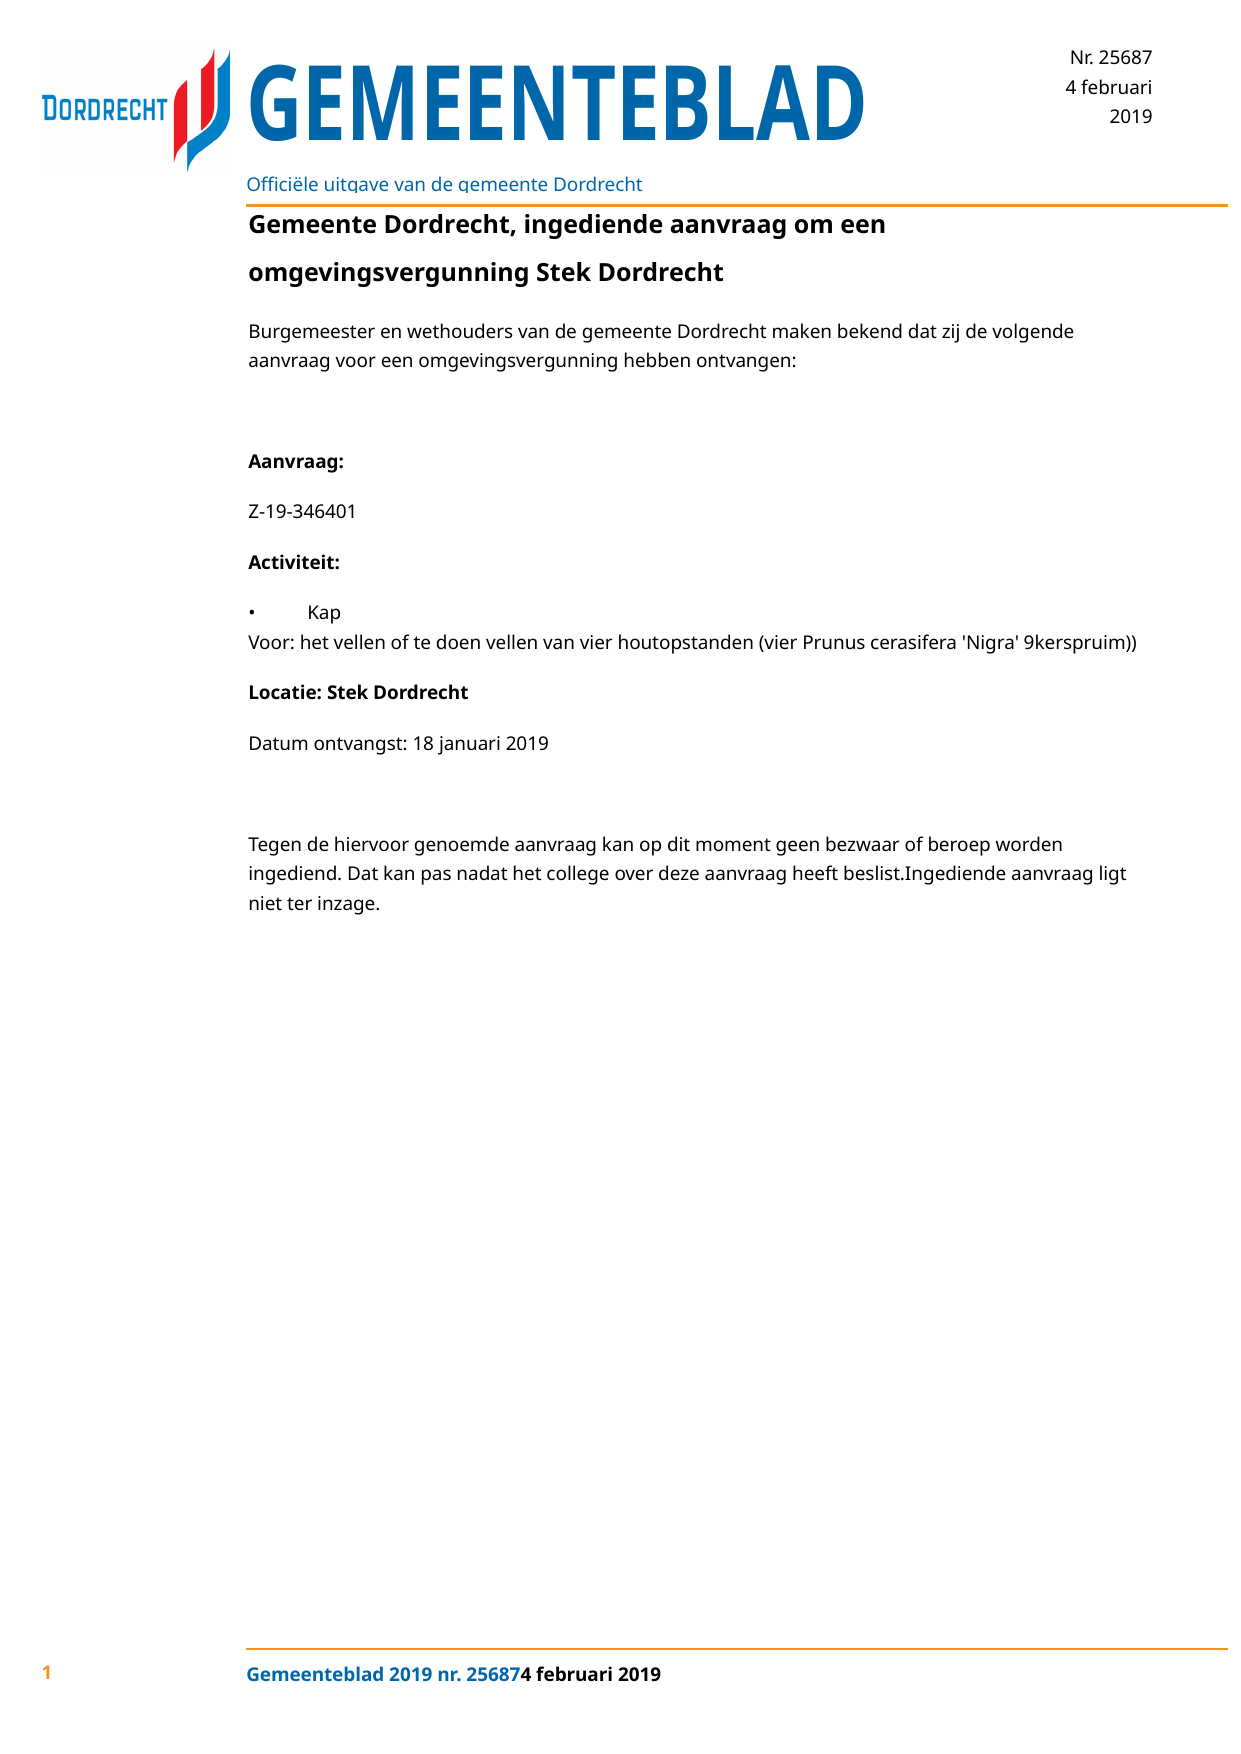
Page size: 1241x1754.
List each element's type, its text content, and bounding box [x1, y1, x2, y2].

text Gemeente Dordrecht, ingediende aanvraag om een omgevingsvergunning Stek Dordrecht [248, 207, 1152, 288]
list Kap [248, 599, 1152, 625]
text Z-19-346401 [248, 499, 1152, 524]
text Aanvraag: [248, 448, 1152, 474]
text Datum ontvangst: 18 januari 2019 [248, 730, 1152, 756]
text Activiteit: [248, 549, 1152, 575]
text Locatie: Stek Dordrecht [248, 679, 1152, 705]
text Tegen de hiervoor genoemde aanvraag kan op dit moment geen bezwaar of beroep worden ingediend. Dat kan pas nadat het college over deze aanvraag heeft beslist.Ingediende aanvraag ligt niet ter inzage. [248, 831, 1152, 916]
picture [41, 47, 231, 172]
text Burgemeester en wethouders van de gemeente Dordrecht maken bekend dat zij de volgende aanvraag voor een omgevingsvergunning hebben ontvangen: [248, 318, 1152, 373]
text Voor: het vellen of te doen vellen van vier houtopstanden (vier Prunus cerasifera 'Nigra' 9kerspruim)) [248, 629, 1152, 655]
